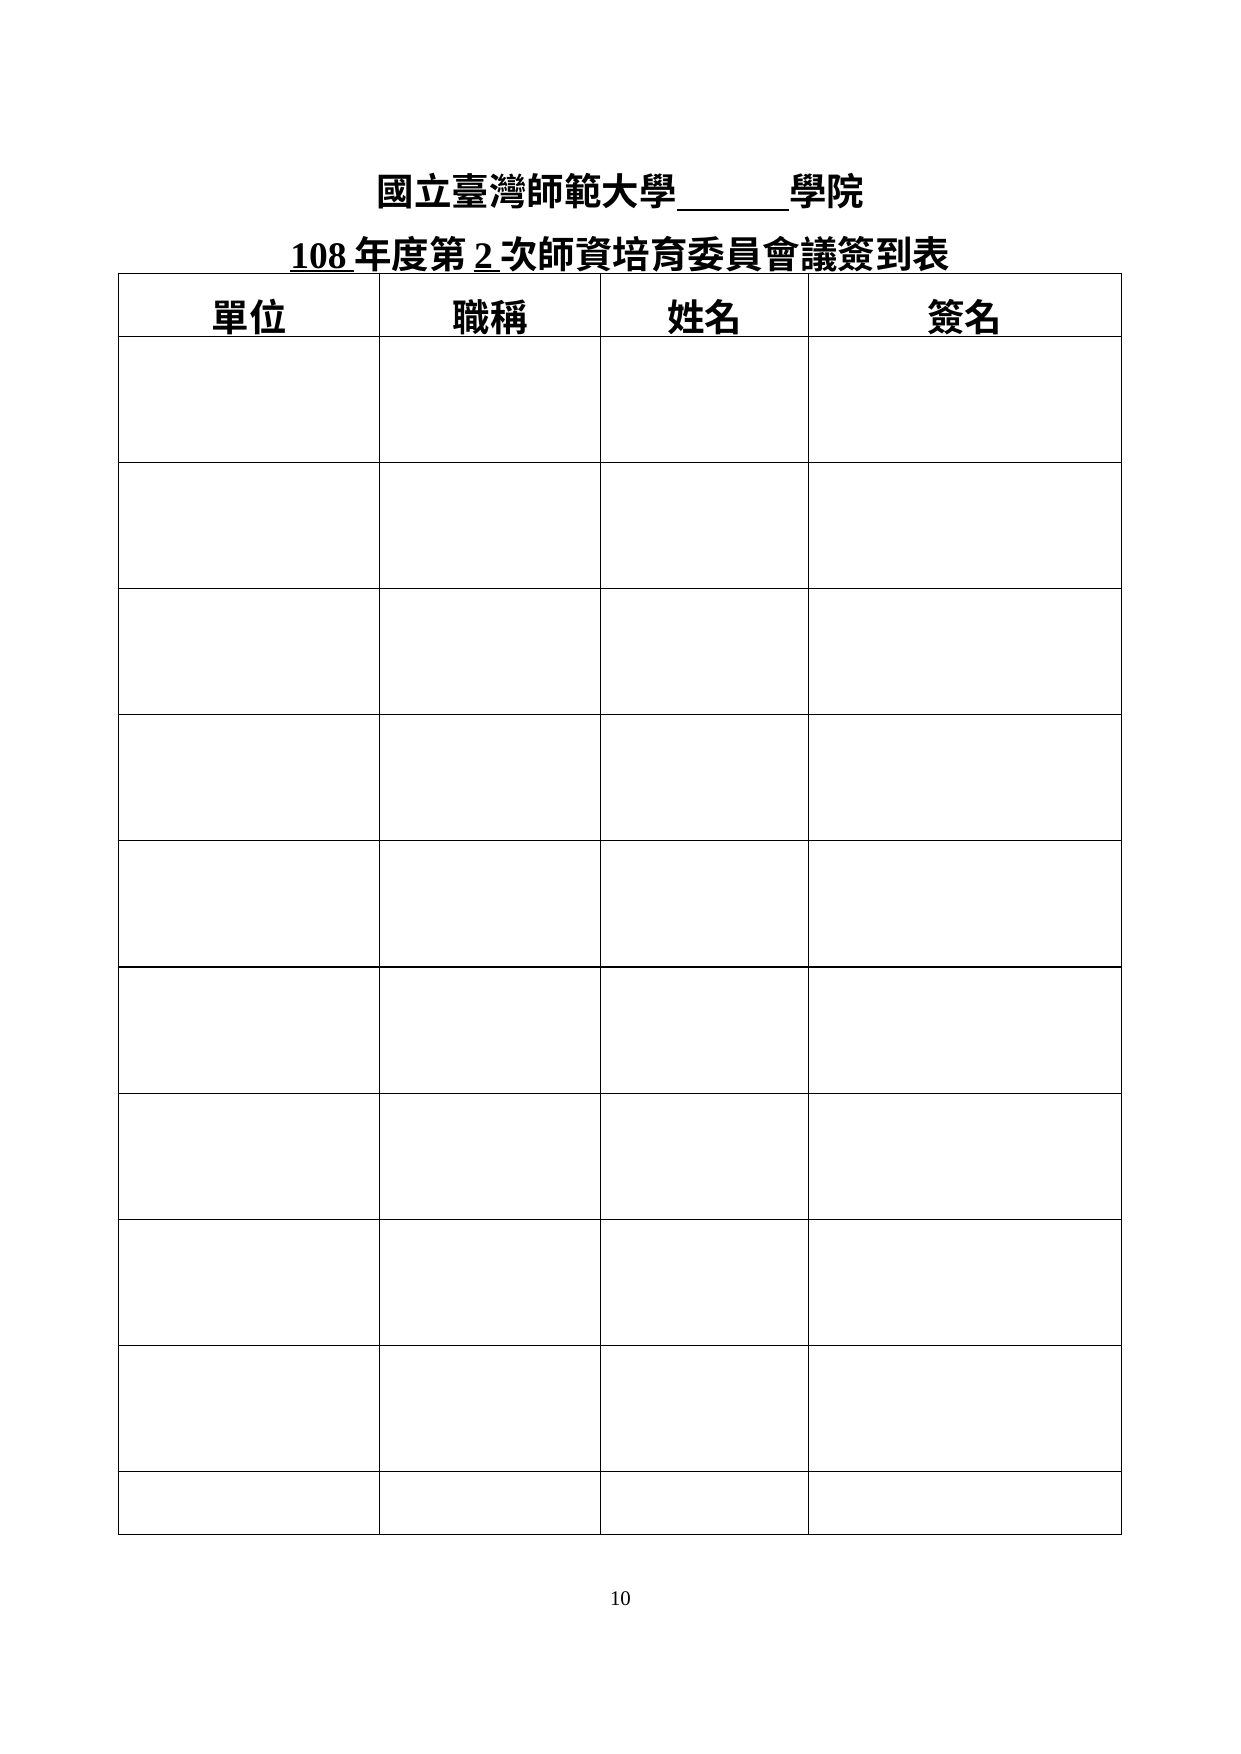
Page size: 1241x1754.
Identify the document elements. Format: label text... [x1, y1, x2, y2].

table_cell [601, 1346, 808, 1471]
table_cell [380, 337, 600, 462]
table_cell [119, 841, 379, 966]
table_cell [380, 1220, 600, 1344]
table_cell [119, 463, 379, 588]
table_cell [809, 841, 1121, 966]
table_cell [809, 1472, 1121, 1534]
table_cell [119, 1220, 379, 1344]
table_cell [380, 463, 600, 588]
table_cell [380, 1094, 600, 1218]
table_cell [601, 1094, 808, 1218]
table_cell [380, 1346, 600, 1471]
table_cell [809, 968, 1121, 1092]
table_cell [809, 337, 1121, 462]
table_cell [809, 1220, 1121, 1344]
table_header 單位 [119, 274, 379, 336]
table_cell [119, 1346, 379, 1471]
table_cell [380, 715, 600, 840]
table_cell [380, 841, 600, 966]
table_cell [119, 715, 379, 840]
table_cell [601, 715, 808, 840]
table_cell [380, 1472, 600, 1534]
table_cell [380, 589, 600, 714]
table_cell [809, 1094, 1121, 1218]
table_cell [119, 968, 379, 1092]
table_cell [119, 337, 379, 462]
table_cell [380, 968, 600, 1092]
text 國立臺灣師範大學 學院 [118, 148, 1122, 210]
table_cell [601, 1220, 808, 1344]
table_cell [601, 337, 808, 462]
table_cell [809, 589, 1121, 714]
table_cell [119, 589, 379, 714]
table_cell [809, 1346, 1121, 1471]
table_header 姓名 [601, 274, 808, 336]
table_cell [119, 1094, 379, 1218]
table_cell [601, 1472, 808, 1534]
text 108年度第2次師資培育委員會議簽到表 [118, 210, 1122, 273]
table_header 簽名 [809, 274, 1121, 336]
table_cell [601, 841, 808, 966]
table_cell [601, 463, 808, 588]
table_cell [601, 589, 808, 714]
table_cell [809, 715, 1121, 840]
table_cell [119, 1472, 379, 1534]
table_cell [809, 463, 1121, 588]
table_header 職稱 [380, 274, 600, 336]
table_cell [601, 968, 808, 1092]
